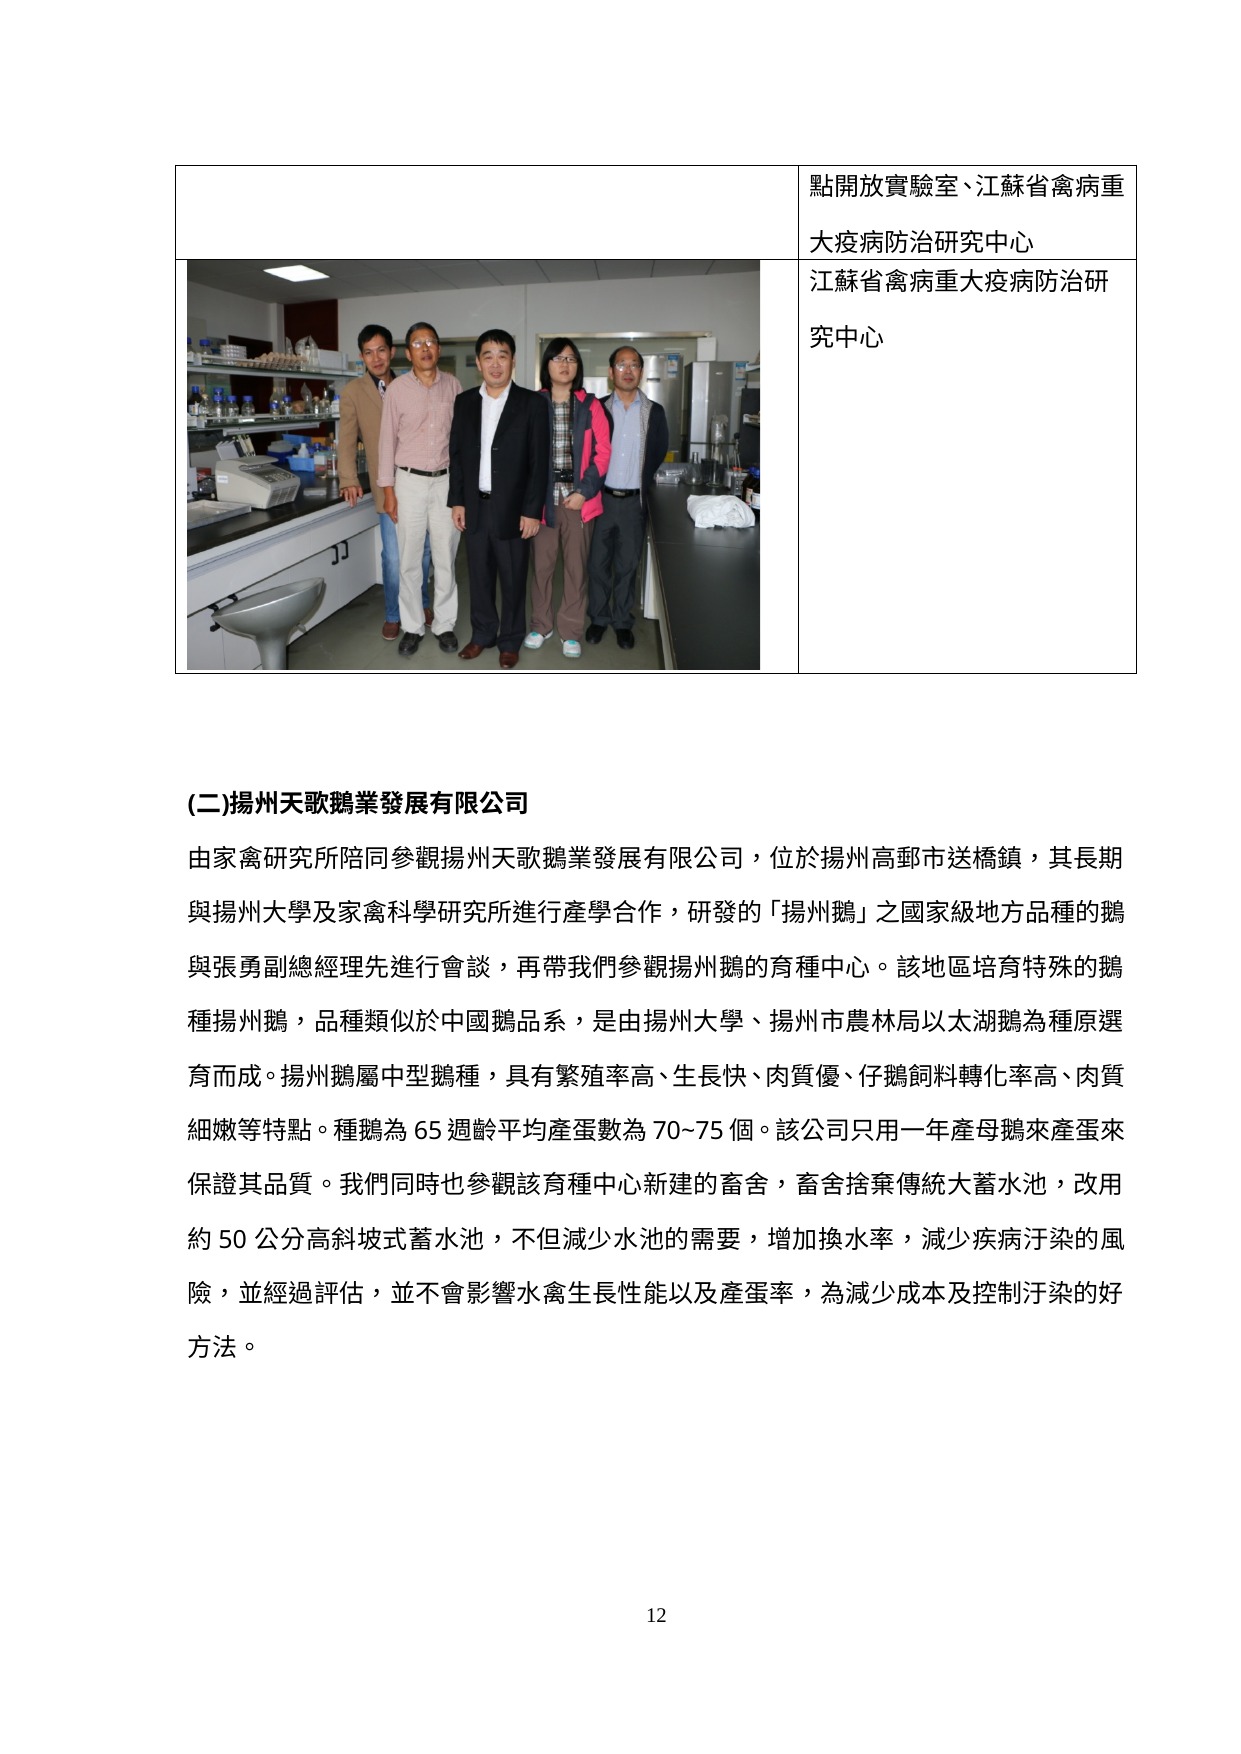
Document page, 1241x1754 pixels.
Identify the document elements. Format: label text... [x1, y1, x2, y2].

picture [187, 260, 761, 670]
text (二)揚州天歌鵝業發展有限公司 [187, 783, 1125, 820]
table_cell [176, 260, 798, 673]
table_cell [176, 166, 798, 259]
table_cell 江蘇省禽病重大疫病防治研究中心 [799, 260, 1136, 673]
text 由家禽研究所陪同參觀揚州天歌鵝業發展有限公司，位於揚州高郵市送橋鎮，其長期與揚州大學及家禽科學研究所進行產學合作，研發的「揚州鵝」之國家級地方品種的鵝。與張勇副總經理先進行會談，再帶我們參觀揚州鵝的育種中心。該地區培育特殊的鵝種揚州鵝，品種類似於中國鵝品系，是由揚州大學、揚州市農林局以太湖鵝為種原選育而成。揚州鵝屬中型鵝種，具有繁殖率高、生長快、肉質優、仔鵝飼料轉化率高、肉質細嫩等特點。種鵝為65週齡平均產蛋數為70~75個。該公司只用一年產母鵝來產蛋來保證其品質。我們同時也參觀該育種中心新建的畜舍，畜舍捨棄傳統大蓄水池，改用約50 公分高斜坡式蓄水池，不但減少水池的需要，增加換水率，減少疾病汙染的風險，並經過評估，並不會影響水禽生長性能以及產蛋率，為減少成本及控制汙染的好方法。 [187, 838, 1125, 1364]
table_cell 點開放實驗室、江蘇省禽病重大疫病防治研究中心 [799, 166, 1136, 259]
